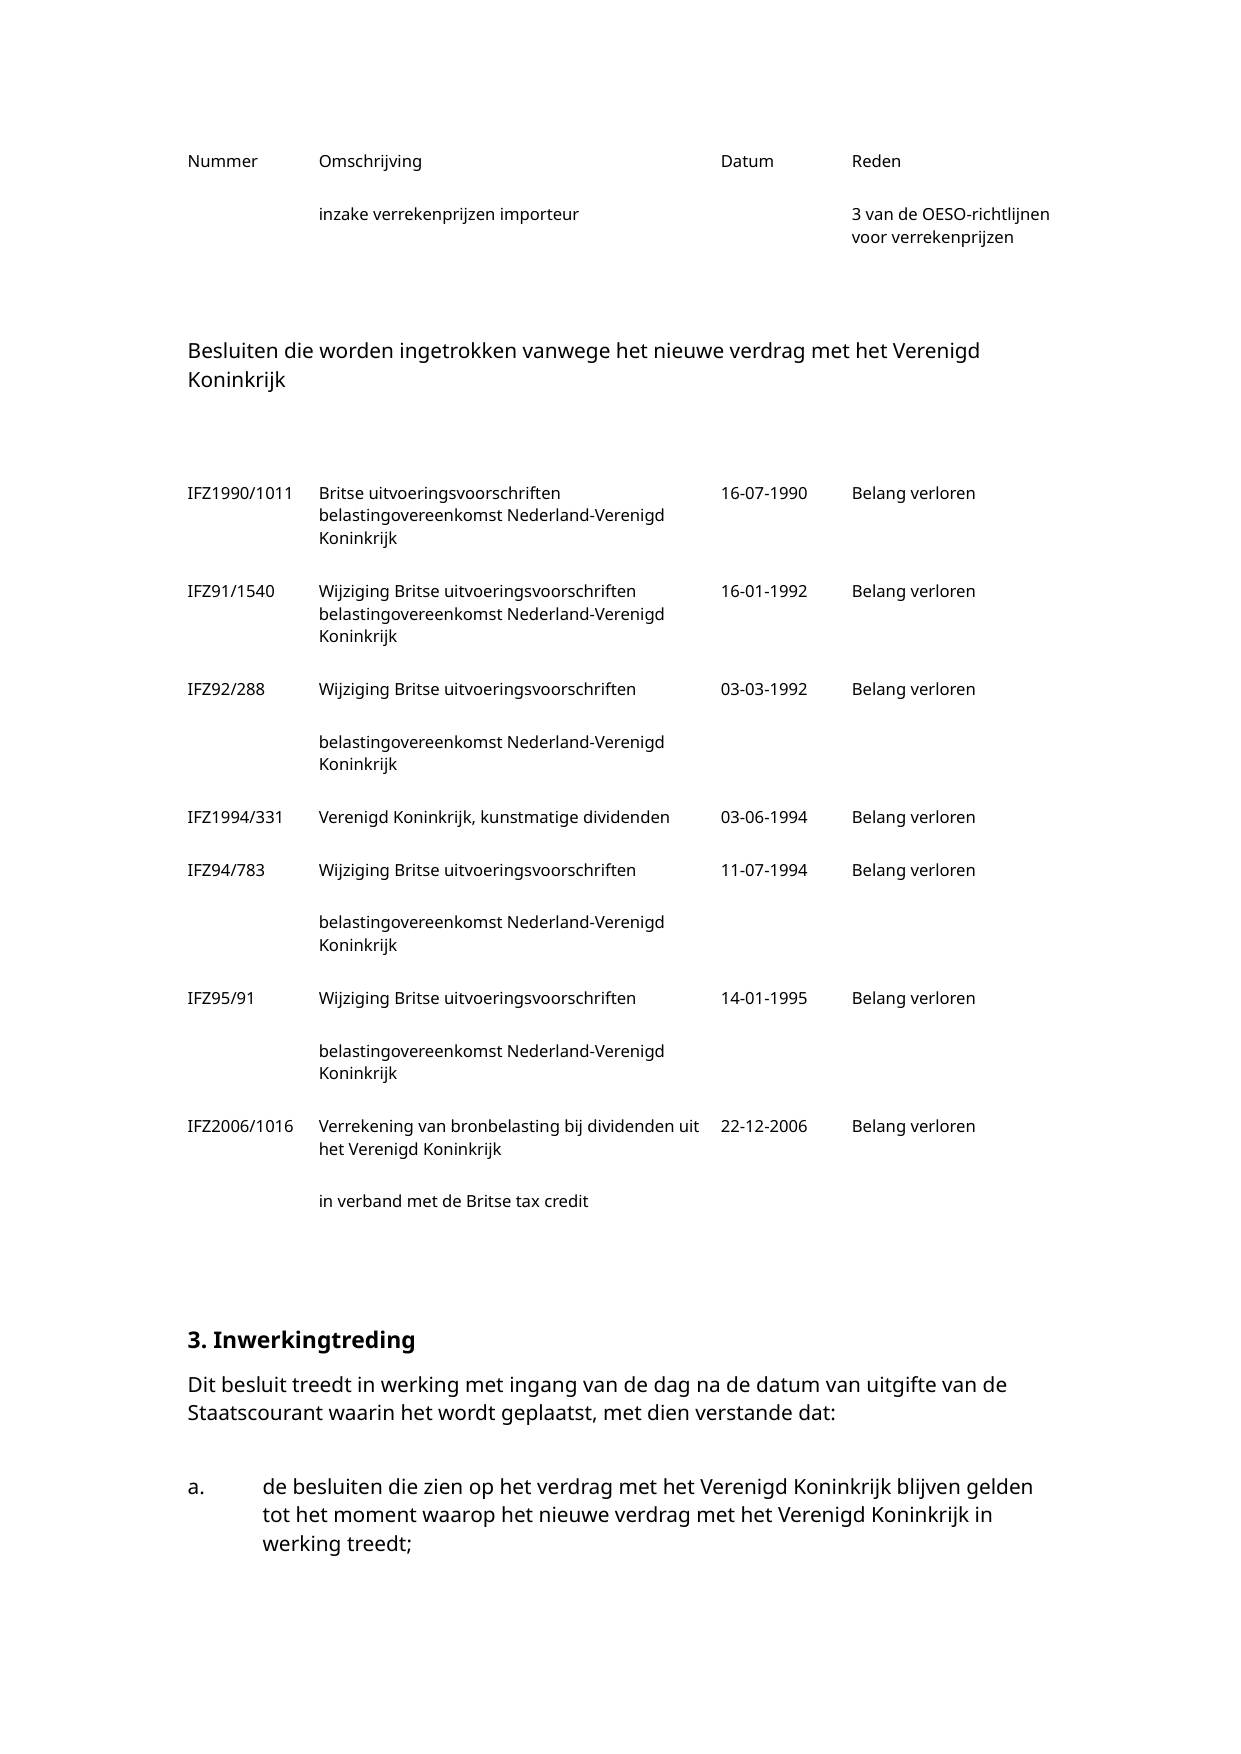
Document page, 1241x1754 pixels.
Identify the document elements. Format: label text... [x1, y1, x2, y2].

table_cell [721, 203, 852, 278]
table_cell 03-06-1994 [721, 806, 852, 858]
table_header Omschrijving [319, 150, 721, 203]
table_header Belang verloren [852, 481, 1053, 579]
table_cell 16-01-1992 [721, 580, 852, 678]
table_cell Belang verloren [852, 580, 1053, 678]
text Dit besluit treedt in werking met ingang van de dag na de datum van uitgifte van de Staatscourant waarin het wordt geplaatst, met dien verstande dat: [187, 1370, 1053, 1427]
table_cell Belang verloren [852, 806, 1053, 858]
text Besluiten die worden ingetrokken vanwege het nieuwe verdrag met het Verenigd Koninkrijk [187, 337, 1053, 393]
table_cell 22-12-2006 [721, 1115, 852, 1243]
table_cell IFZ1994/331 [188, 806, 318, 858]
table_cell Belang verloren [852, 1115, 1053, 1243]
table_cell 14-01-1995 [721, 987, 852, 1115]
table_header Nummer [188, 150, 318, 203]
table_cell IFZ92/288 [188, 678, 318, 806]
table_cell IFZ91/1540 [188, 580, 318, 678]
table_cell inzake verrekenprijzen importeur [319, 203, 721, 278]
table_cell Wijziging Britse uitvoeringsvoorschriften belastingovereenkomst Nederland-Verenigd Koninkrijk [319, 580, 721, 678]
table_header Reden [852, 150, 1053, 203]
table_cell Wijziging Britse uitvoeringsvoorschriften belastingovereenkomst Nederland-Verenigd Koninkrijk [319, 678, 721, 806]
table_cell Belang verloren [852, 859, 1053, 987]
table_header Datum [721, 150, 852, 203]
table_cell Wijziging Britse uitvoeringsvoorschriften belastingovereenkomst Nederland-Verenigd Koninkrijk [319, 859, 721, 987]
table_cell 3 van de OESO-richtlijnen voor verrekenprijzen [852, 203, 1053, 278]
table_header IFZ1990/1011 [188, 481, 318, 579]
table_header Britse uitvoeringsvoorschriften belastingovereenkomst Nederland-Verenigd Koninkrijk [319, 481, 721, 579]
table_cell Belang verloren [852, 678, 1053, 806]
table_header 16-07-1990 [721, 481, 852, 579]
table_cell IFZ94/783 [188, 859, 318, 987]
subtitle 3. Inwerkingtreding [187, 1324, 1053, 1355]
table_cell Wijziging Britse uitvoeringsvoorschriften belastingovereenkomst Nederland-Verenigd Koninkrijk [319, 987, 721, 1115]
list de besluiten die zien op het verdrag met het Verenigd Koninkrijk blijven gelden tot het moment waarop het nieuwe verdrag met het Verenigd Koninkrijk in werking treedt; [187, 1472, 1053, 1557]
table_cell 11-07-1994 [721, 859, 852, 987]
table_cell Verrekening van bronbelasting bij dividenden uit het Verenigd Koninkrijk in verband met de Britse tax credit [319, 1115, 721, 1243]
table_cell 03-03-1992 [721, 678, 852, 806]
table_cell [188, 203, 318, 278]
table_cell Belang verloren [852, 987, 1053, 1115]
table_cell IFZ2006/1016 [188, 1115, 318, 1243]
table_cell IFZ95/91 [188, 987, 318, 1115]
table_cell Verenigd Koninkrijk, kunstmatige dividenden [319, 806, 721, 858]
